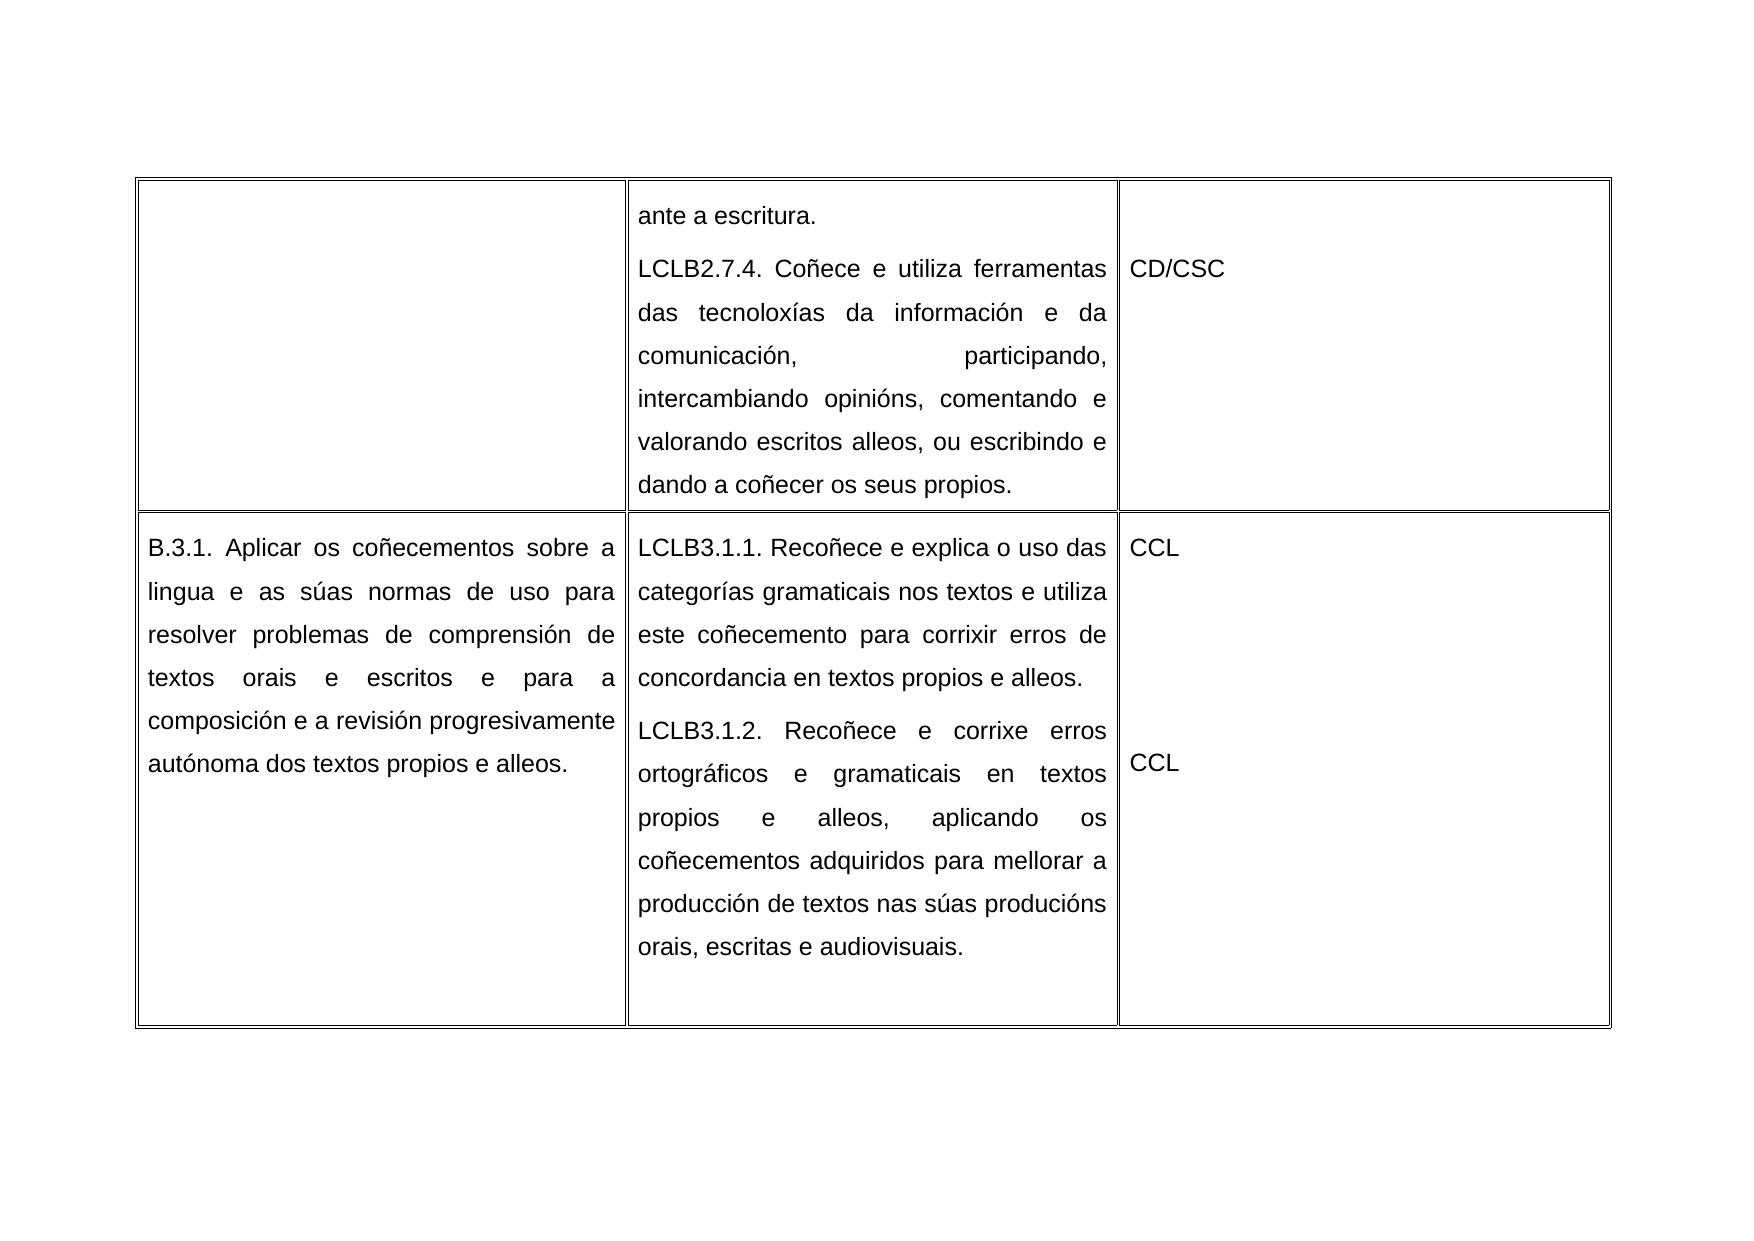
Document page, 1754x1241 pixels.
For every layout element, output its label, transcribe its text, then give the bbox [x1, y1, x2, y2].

table_cell B.3.1. Aplicar os coñecementos sobre a lingua e as súas normas de uso para resolver problemas de comprensión de textos orais e escritos e para a composición e a revisión progresivamente autónoma dos textos propios e alleos. [139, 513, 625, 1025]
table_cell CD/CSC [1120, 181, 1609, 510]
table_cell [139, 181, 625, 510]
table_cell ante a escritura. LCLB2.7.4. Coñece e utiliza ferramentas das tecnoloxías da información e da comunicación, participando, intercambiando opinións, comentando e valorando escritos alleos, ou escribindo e dando a coñecer os seus propios. [629, 181, 1117, 510]
table_cell CCL CCL [1120, 513, 1609, 1025]
table_cell LCLB3.1.1. Recoñece e explica o uso das categorías gramaticais nos textos e utiliza este coñecemento para corrixir erros de concordancia en textos propios e alleos. LCLB3.1.2. Recoñece e corrixe erros ortográficos e gramaticais en textos propios e alleos, aplicando os coñecementos adquiridos para mellorar a producción de textos nas súas producións orais, escritas e audiovisuais. [629, 513, 1117, 1025]
